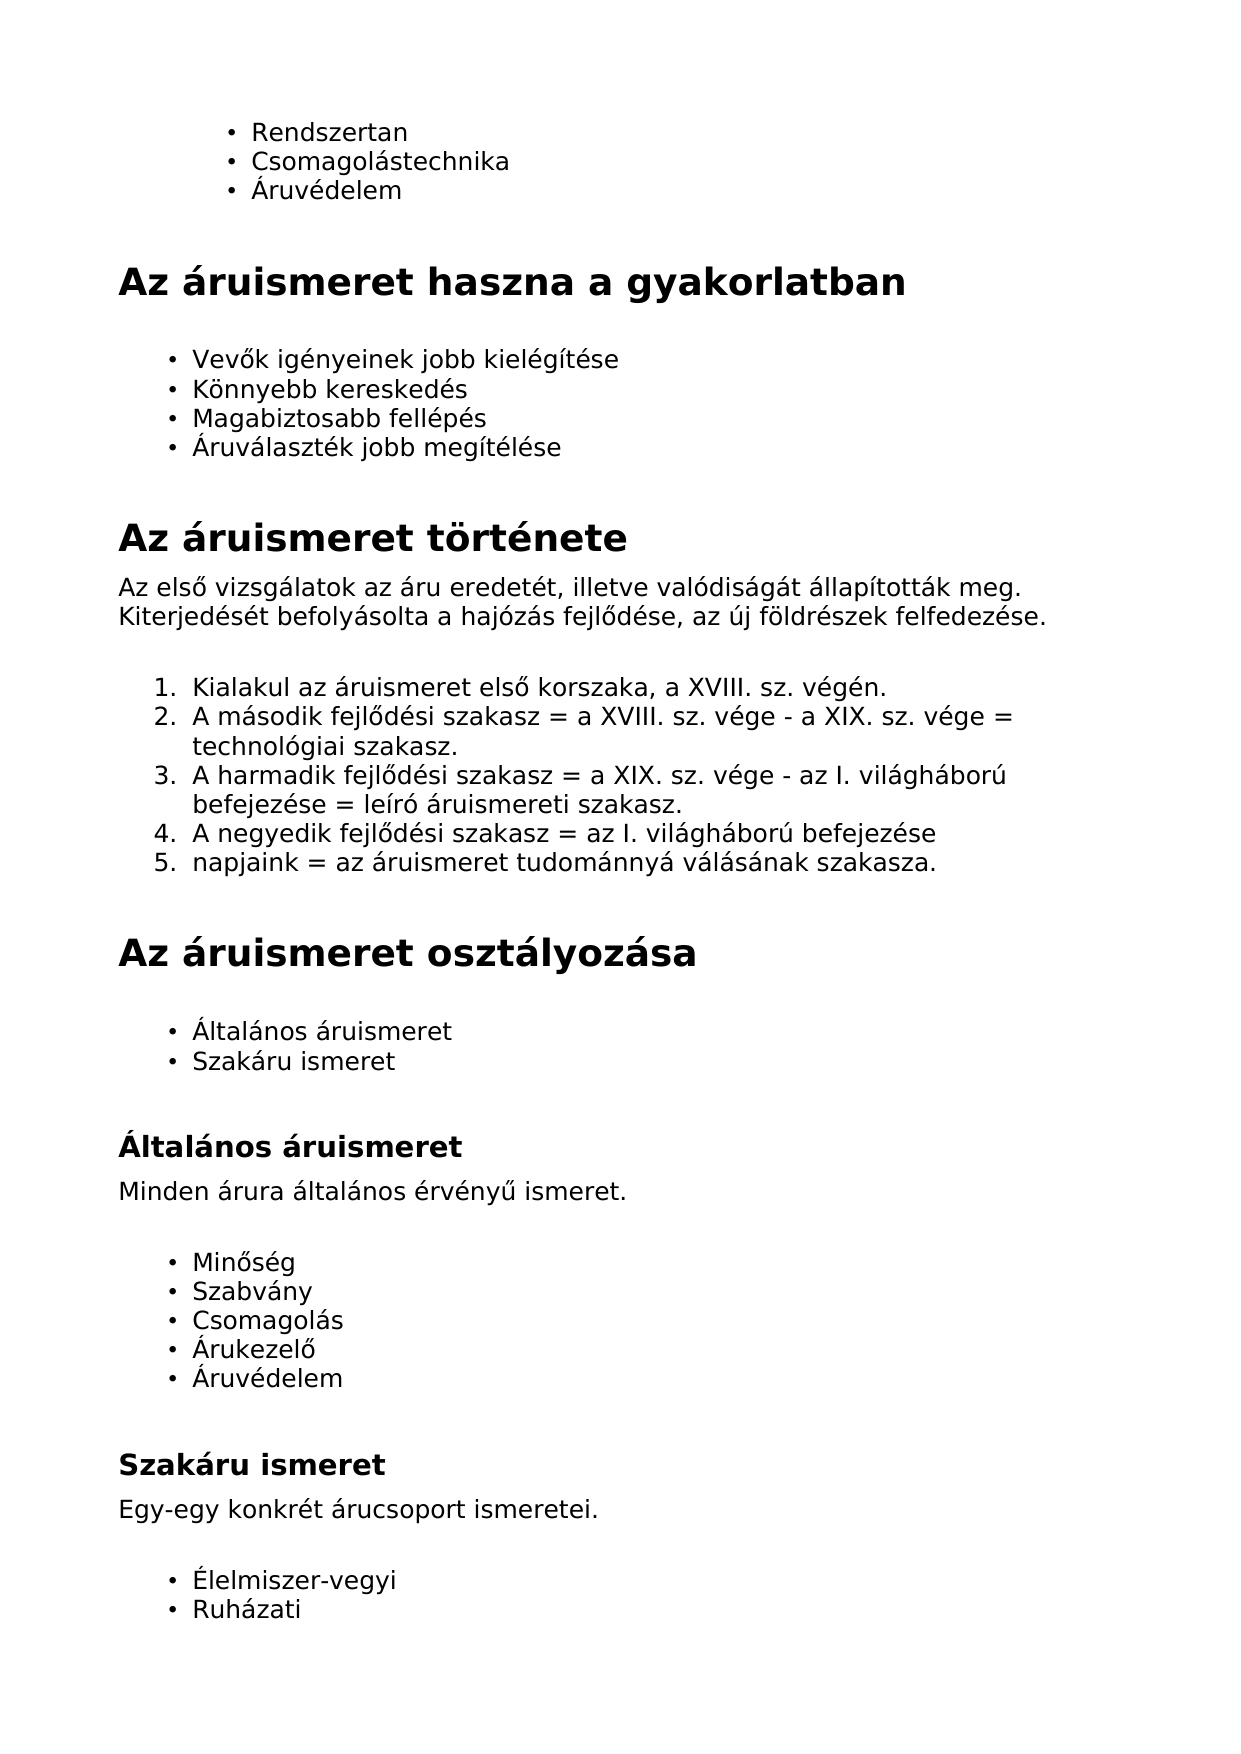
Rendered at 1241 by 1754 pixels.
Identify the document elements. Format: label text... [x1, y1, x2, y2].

list Könnyebb kereskedés [177, 375, 1122, 404]
list A második fejlődési szakasz = a XVIII. sz. vége - a XIX. sz. vége = technológiai szakasz. [177, 702, 1122, 761]
list Élelmiszer-vegyi [177, 1566, 1122, 1595]
list Rendszertan [236, 118, 1122, 147]
list Áruvédelem [177, 1365, 1122, 1394]
subtitle Az áruismeret haszna a gyakorlatban [118, 260, 1122, 304]
list Magabiztosabb fellépés [177, 404, 1122, 433]
list Szabvány [177, 1277, 1122, 1306]
list Csomagolástechnika [236, 147, 1122, 176]
list Általános áruismeret [177, 1018, 1122, 1047]
subtitle Az áruismeret története [118, 517, 1122, 561]
list Áruvédelem [236, 176, 1122, 206]
list Szakáru ismeret [177, 1047, 1122, 1076]
list A negyedik fejlődési szakasz = az I. világháború befejezése [177, 819, 1122, 848]
list Árukezelő [177, 1336, 1122, 1365]
list Kialakul az áruismeret első korszaka, a XVIII. sz. végén. [177, 673, 1122, 702]
list napjaink = az áruismeret tudománnyá válásának szakasza. [177, 848, 1122, 877]
list A harmadik fejlődési szakasz = a XIX. sz. vége - az I. világháború befejezése = leíró áruismereti szakasz. [177, 761, 1122, 819]
list Csomagolás [177, 1306, 1122, 1336]
list Ruházati [177, 1595, 1122, 1624]
text Minden árura általános érvényű ismeret. [118, 1177, 1122, 1206]
subtitle Általános áruismeret [118, 1130, 1122, 1164]
list Vevők igényeinek jobb kielégítése [177, 346, 1122, 375]
subtitle Szakáru ismeret [118, 1448, 1122, 1482]
text Az első vizsgálatok az áru eredetét, illetve valódiságát állapították meg. Kiterjedését befolyásolta a hajózás fejlődése, az új földrészek felfedezése. [118, 573, 1122, 631]
list Áruválaszték jobb megítélése [177, 433, 1122, 462]
text Egy-egy konkrét árucsoport ismeretei. [118, 1495, 1122, 1524]
subtitle Az áruismeret osztályozása [118, 932, 1122, 976]
list Minőség [177, 1248, 1122, 1277]
